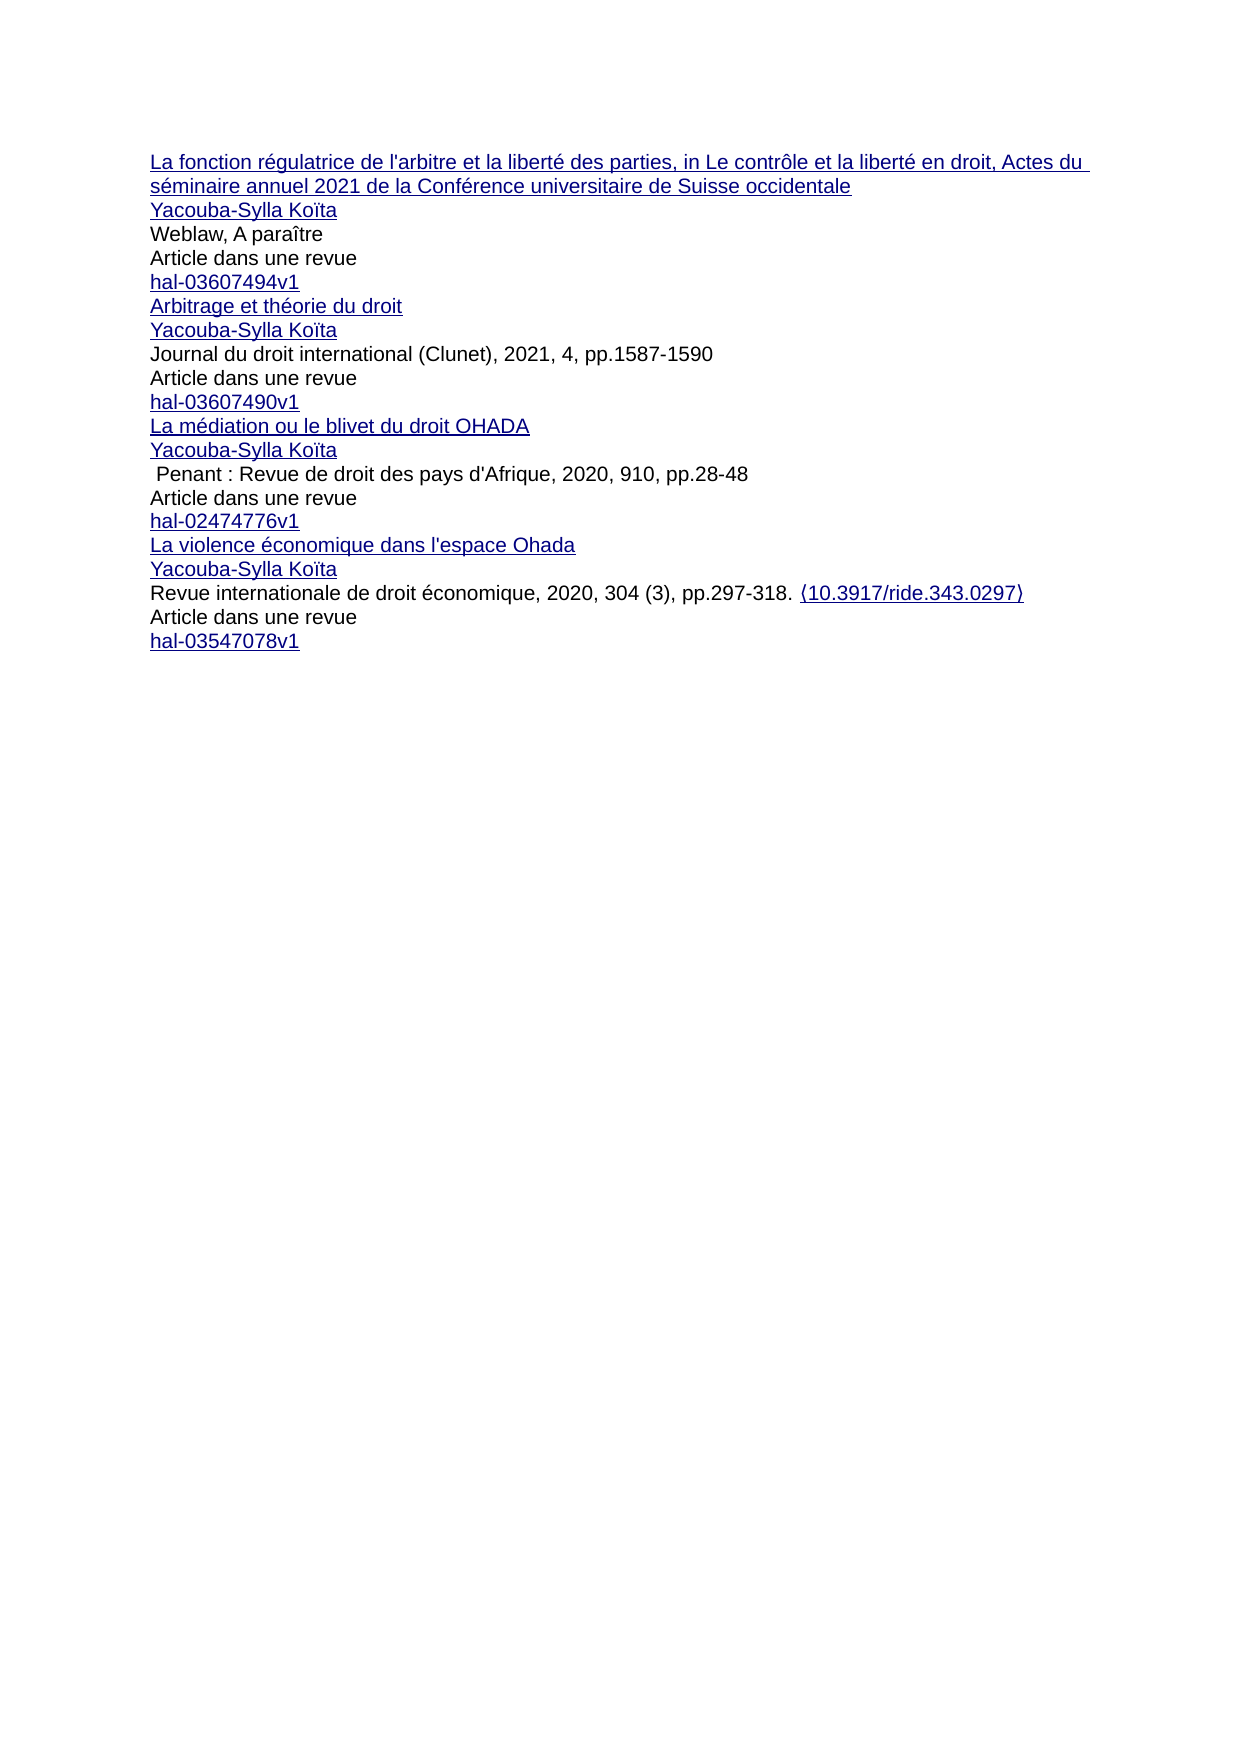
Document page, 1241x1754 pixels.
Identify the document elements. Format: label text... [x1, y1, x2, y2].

table_cell La fonction régulatrice de l'arbitre et la liberté des parties, in Le contrôle et la liberté en droit, Actes du [150, 150, 1090, 171]
table_cell séminaire annuel 2021 de la Conférence universitaire de Suisse occidentale Yacouba-Sylla Koïta Weblaw, A paraître Article dans une revue hal-03607494v1 [150, 172, 1090, 294]
table_cell La violence économique dans l'espace Ohada Yacouba-Sylla Koïta Revue internationale de droit économique, 2020, 304 (3), pp.297-318. ⟨10.3917/ride.343.0297⟩ Article dans une revue hal-03547078v1 [150, 533, 1090, 653]
table_cell Arbitrage et théorie du droit Yacouba-Sylla Koïta Journal du droit international (Clunet), 2021, 4, pp.1587-1590 Article dans une revue hal-03607490v1 [150, 294, 1090, 413]
table_cell La médiation ou le blivet du droit OHADA Yacouba-Sylla Koïta Penant : Revue de droit des pays d'Afrique, 2020, 910, pp.28-48 Article dans une revue hal-02474776v1 [150, 414, 1090, 533]
